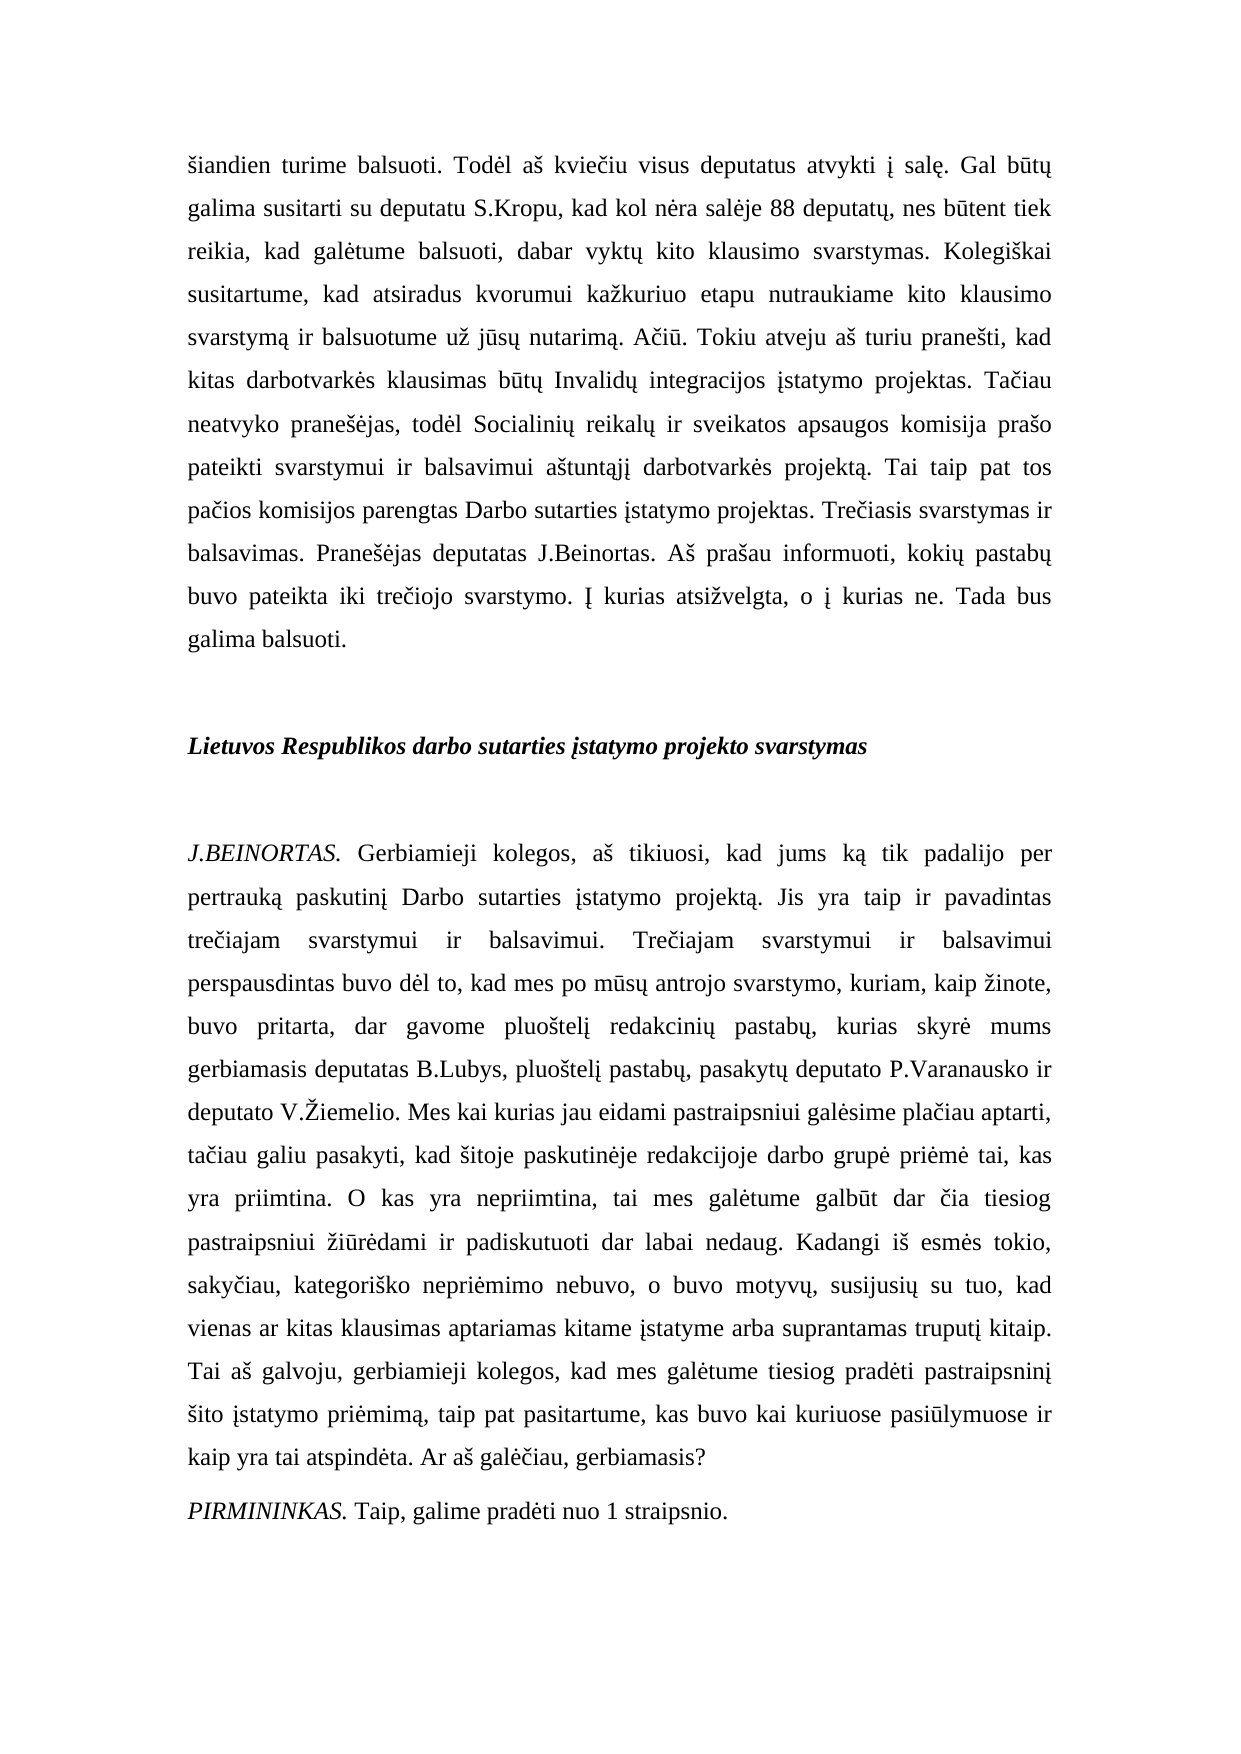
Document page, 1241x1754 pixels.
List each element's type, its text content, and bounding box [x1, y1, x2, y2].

text J.BEINORTAS. Gerbiamieji kolegos, aš tikiuosi, kad jums ką tik padalijo per pertrauką paskutinį Darbo sutarties įstatymo projektą. Jis yra taip ir pavadintas trečiajam svarstymui ir balsavimui. Trečiajam svarstymui ir balsavimui perspausdintas buvo dėl to, kad mes po mūsų antrojo svarstymo, kuriam, kaip žinote, buvo pritarta, dar gavome pluoštelį redakcinių pastabų, kurias skyrė mums gerbiamasis deputatas B.Lubys, pluoštelį pastabų, pasakytų deputato P.Varanausko ir deputato V.Žiemelio. Mes kai kurias jau eidami pastraipsniui galėsime plačiau aptarti, tačiau galiu pasakyti, kad šitoje paskutinėje redakcijoje darbo grupė priėmė tai, kas yra priimtina. O kas yra nepriimtina, tai mes galėtume galbūt dar čia tiesiog pastraipsniui žiūrėdami ir padiskutuoti dar labai nedaug. Kadangi iš esmės tokio, sakyčiau, kategoriško nepriėmimo nebuvo, o buvo motyvų, susijusių su tuo, kad vienas ar kitas klausimas aptariamas kitame įstatyme arba suprantamas truputį kitaip. Tai aš galvoju, gerbiamieji kolegos, kad mes galėtume tiesiog pradėti pastraipsninį šito įstatymo priėmimą, taip pat pasitartume, kas buvo kai kuriuose pasiūlymuose ir kaip yra tai atspindėta. Ar aš galėčiau, gerbiamasis? [187, 838, 1053, 1471]
text šiandien turime balsuoti. Todėl aš kviečiu visus deputatus atvykti į salę. Gal būtų galima susitarti su deputatu S.Kropu, kad kol nėra salėje 88 deputatų, nes būtent tiek reikia, kad galėtume balsuoti, dabar vyktų kito klausimo svarstymas. Kolegiškai susitartume, kad atsiradus kvorumui kažkuriuo etapu nutraukiame kito klausimo svarstymą ir balsuotume už jūsų nutarimą. Ačiū. Tokiu atveju aš turiu pranešti, kad kitas darbotvarkės klausimas būtų Invalidų integracijos įstatymo projektas. Tačiau neatvyko pranešėjas, todėl Socialinių reikalų ir sveikatos apsaugos komisija prašo pateikti svarstymui ir balsavimui aštuntąjį darbotvarkės projektą. Tai taip pat tos pačios komisijos parengtas Darbo sutarties įstatymo projektas. Trečiasis svarstymas ir balsavimas. Pranešėjas deputatas J.Beinortas. Aš prašau informuoti, kokių pastabų buvo pateikta iki trečiojo svarstymo. Į kurias atsižvelgta, o į kurias ne. Tada bus galima balsuoti. [187, 150, 1053, 653]
subtitle Lietuvos Respublikos darbo sutarties įstatymo projekto svarstymas [187, 731, 1053, 760]
text PIRMININKAS. Taip, galime pradėti nuo 1 straipsnio. [187, 1496, 1053, 1524]
